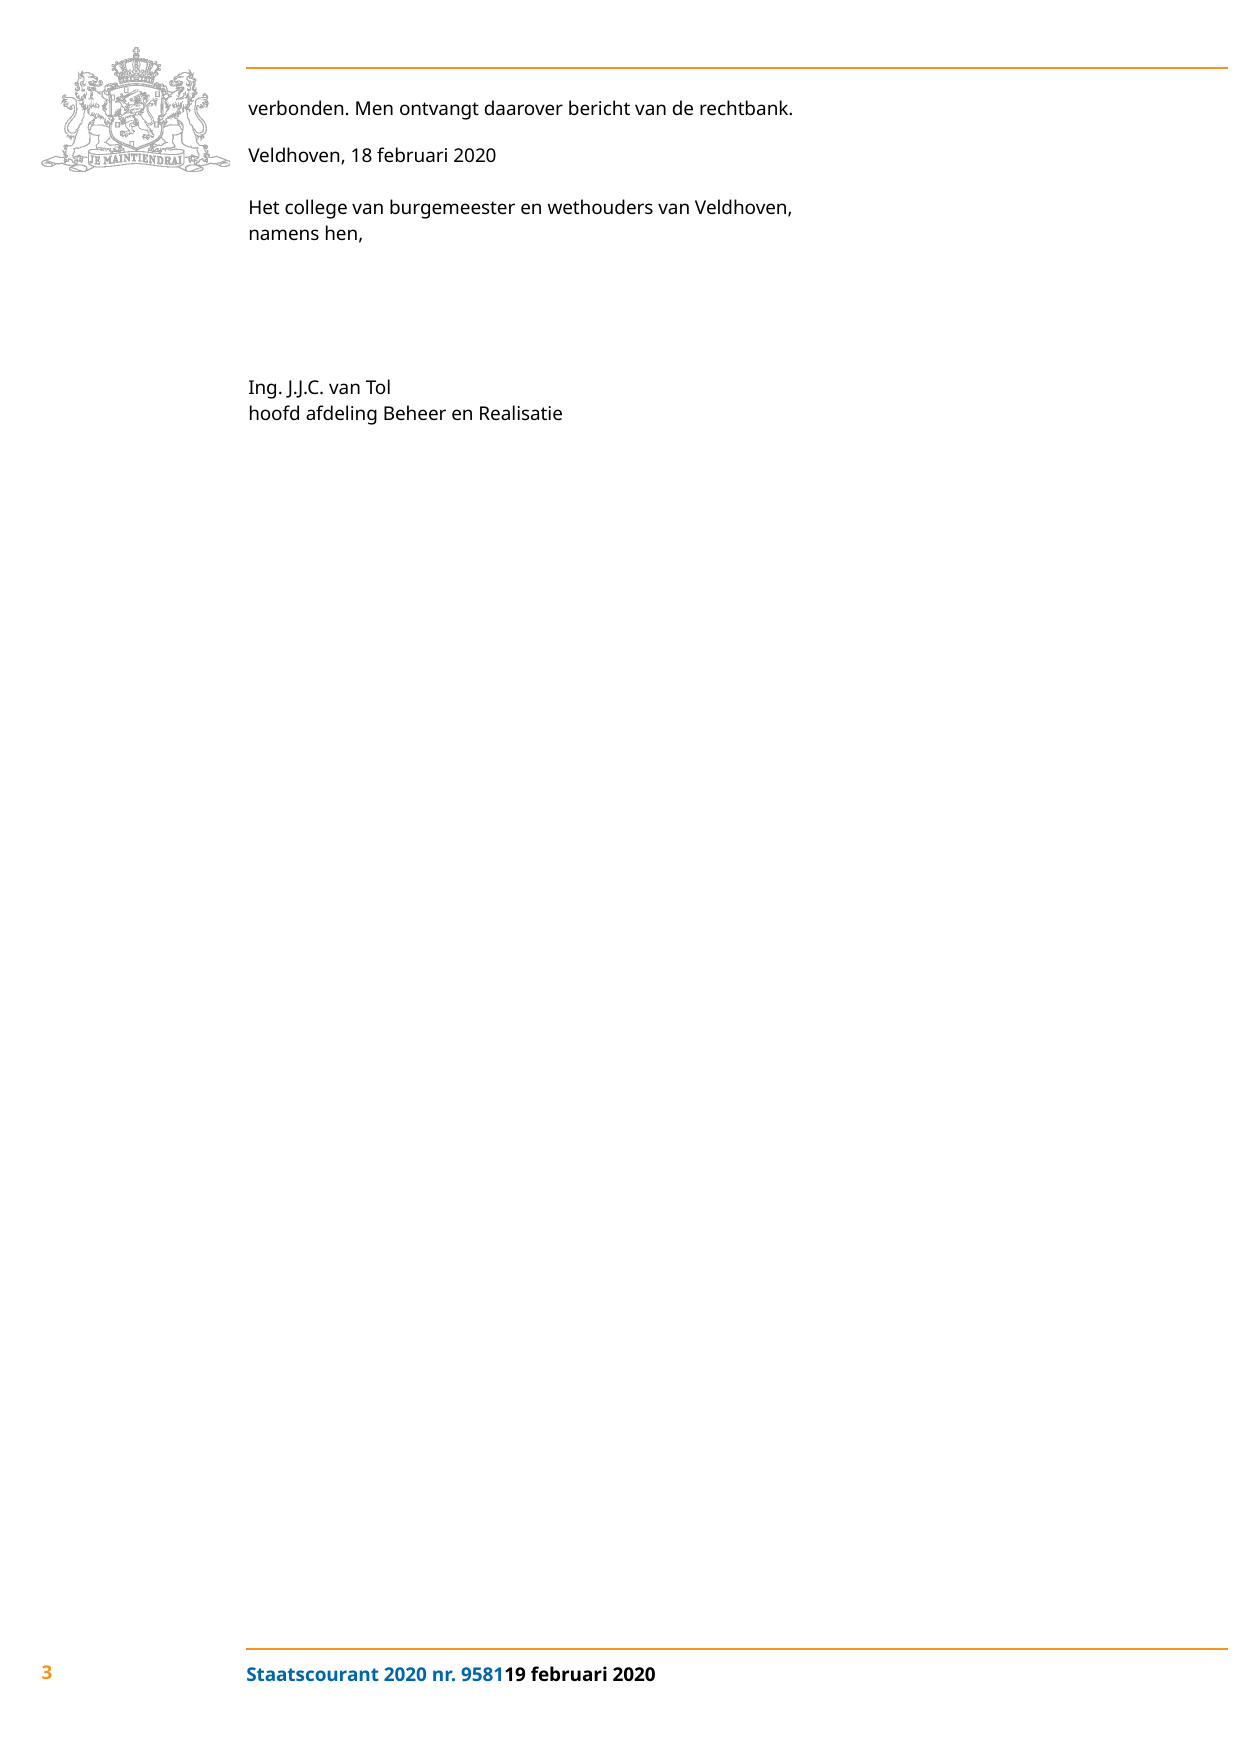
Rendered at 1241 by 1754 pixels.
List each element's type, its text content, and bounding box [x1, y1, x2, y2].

text Ing. J.J.C. van Tol [248, 374, 1152, 400]
text hoofd afdeling Beheer en Realisatie [248, 400, 1152, 426]
text Het college van burgemeester en wethouders van Veldhoven, [248, 194, 1152, 220]
text namens hen, [248, 220, 1152, 246]
text verbonden. Men ontvangt daarover bericht van de rechtbank. [248, 95, 1152, 121]
text Veldhoven, 18 februari 2020 [248, 143, 1152, 168]
picture [41, 47, 231, 172]
